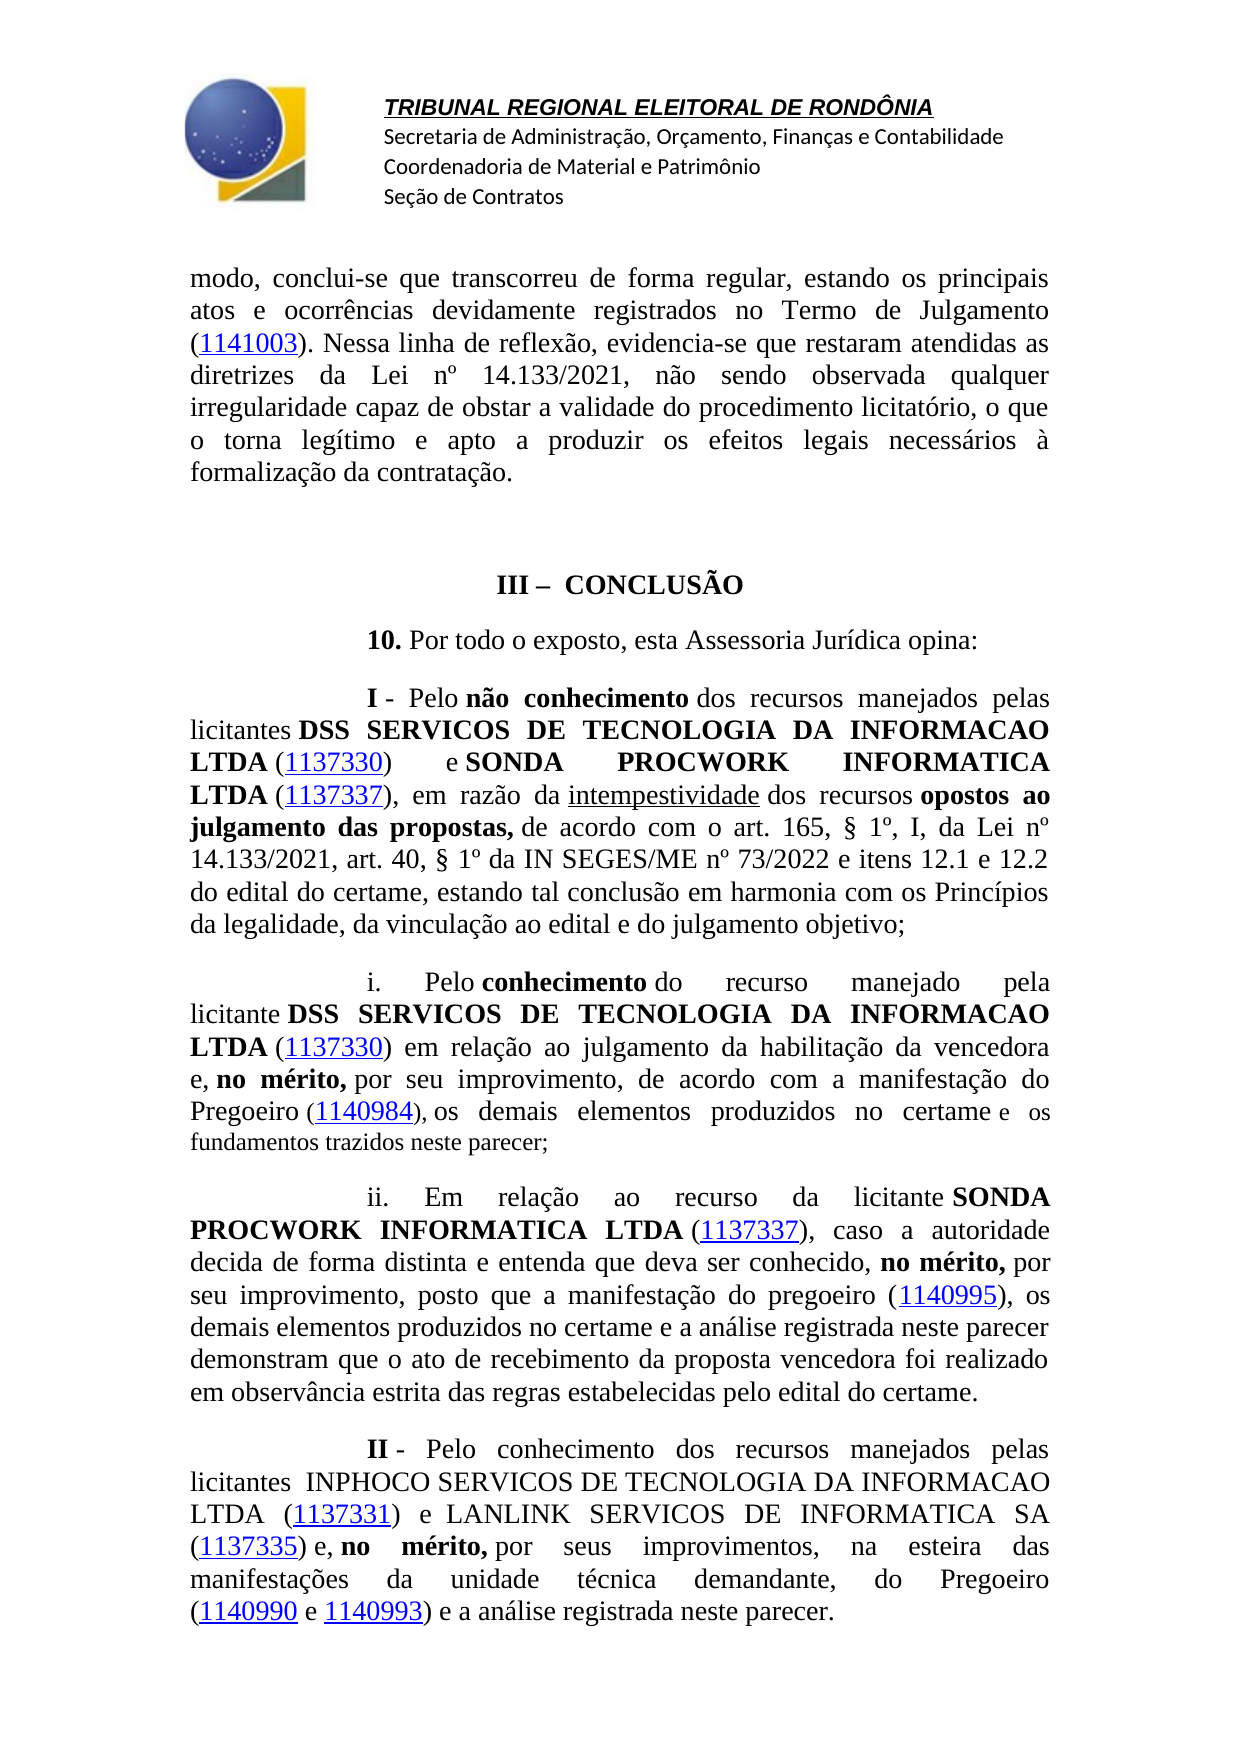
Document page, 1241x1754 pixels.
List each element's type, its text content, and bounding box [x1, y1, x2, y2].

text ii. Em relação ao recurso da licitante SONDA PROCWORK INFORMATICA LTDA (1137337), caso a autoridade decida de forma distinta e entenda que deva ser conhecido, no mérito, por seu improvimento, posto que a manifestação do pregoeiro (1140995), os demais elementos produzidos no certame e a análise registrada neste parecer demonstram que o ato de recebimento da proposta vencedora foi realizado em observância estrita das regras estabelecidas pelo edital do certame. [190, 1181, 1051, 1407]
text III – CONCLUSÃO [177, 568, 1063, 600]
text 10. Por todo o exposto, esta Assessoria Jurídica opina: [190, 623, 1051, 656]
text I - Pelo não conhecimento dos recursos manejados pelas licitantes DSS SERVICOS DE TECNOLOGIA DA INFORMACAO LTDA (1137330) e SONDA PROCWORK INFORMATICA LTDA (1137337), em razão da intempestividade dos recursos opostos ao julgamento das propostas, de acordo com o art. 165, § 1º, I, da Lei nº 14.133/2021, art. 40, § 1º da IN SEGES/ME nº 73/2022 e itens 12.1 e 12.2 do edital do certame, estando tal conclusão em harmonia com os Princípios da legalidade, da vinculação ao edital e do julgamento objetivo; [190, 681, 1051, 940]
text i. Pelo conhecimento do recurso manejado pela licitante DSS SERVICOS DE TECNOLOGIA DA INFORMACAO LTDA (1137330) em relação ao julgamento da habilitação da vencedora e, no mérito, por seu improvimento, de acordo com a manifestação do Pregoeiro (1140984), os demais elementos produzidos no certame e os fundamentos trazidos neste parecer; [190, 965, 1051, 1156]
text II - Pelo conhecimento dos recursos manejados pelas licitantes INPHOCO SERVICOS DE TECNOLOGIA DA INFORMACAO LTDA (1137331) e LANLINK SERVICOS DE INFORMATICA SA (1137335) e, no mérito, por seus improvimentos, na esteira das manifestações da unidade técnica demandante, do Pregoeiro (1140990 e 1140993) e a análise registrada neste parecer. [190, 1432, 1051, 1627]
text modo, conclui-se que transcorreu de forma regular, estando os principais atos e ocorrências devidamente registrados no Termo de Julgamento (1141003). Nessa linha de reflexão, evidencia-se que restaram atendidas as diretrizes da Lei nº 14.133/2021, não sendo observada qualquer irregularidade capaz de obstar a validade do procedimento licitatório, o que o torna legítimo e apto a produzir os efeitos legais necessários à formalização da contratação. [190, 261, 1051, 488]
